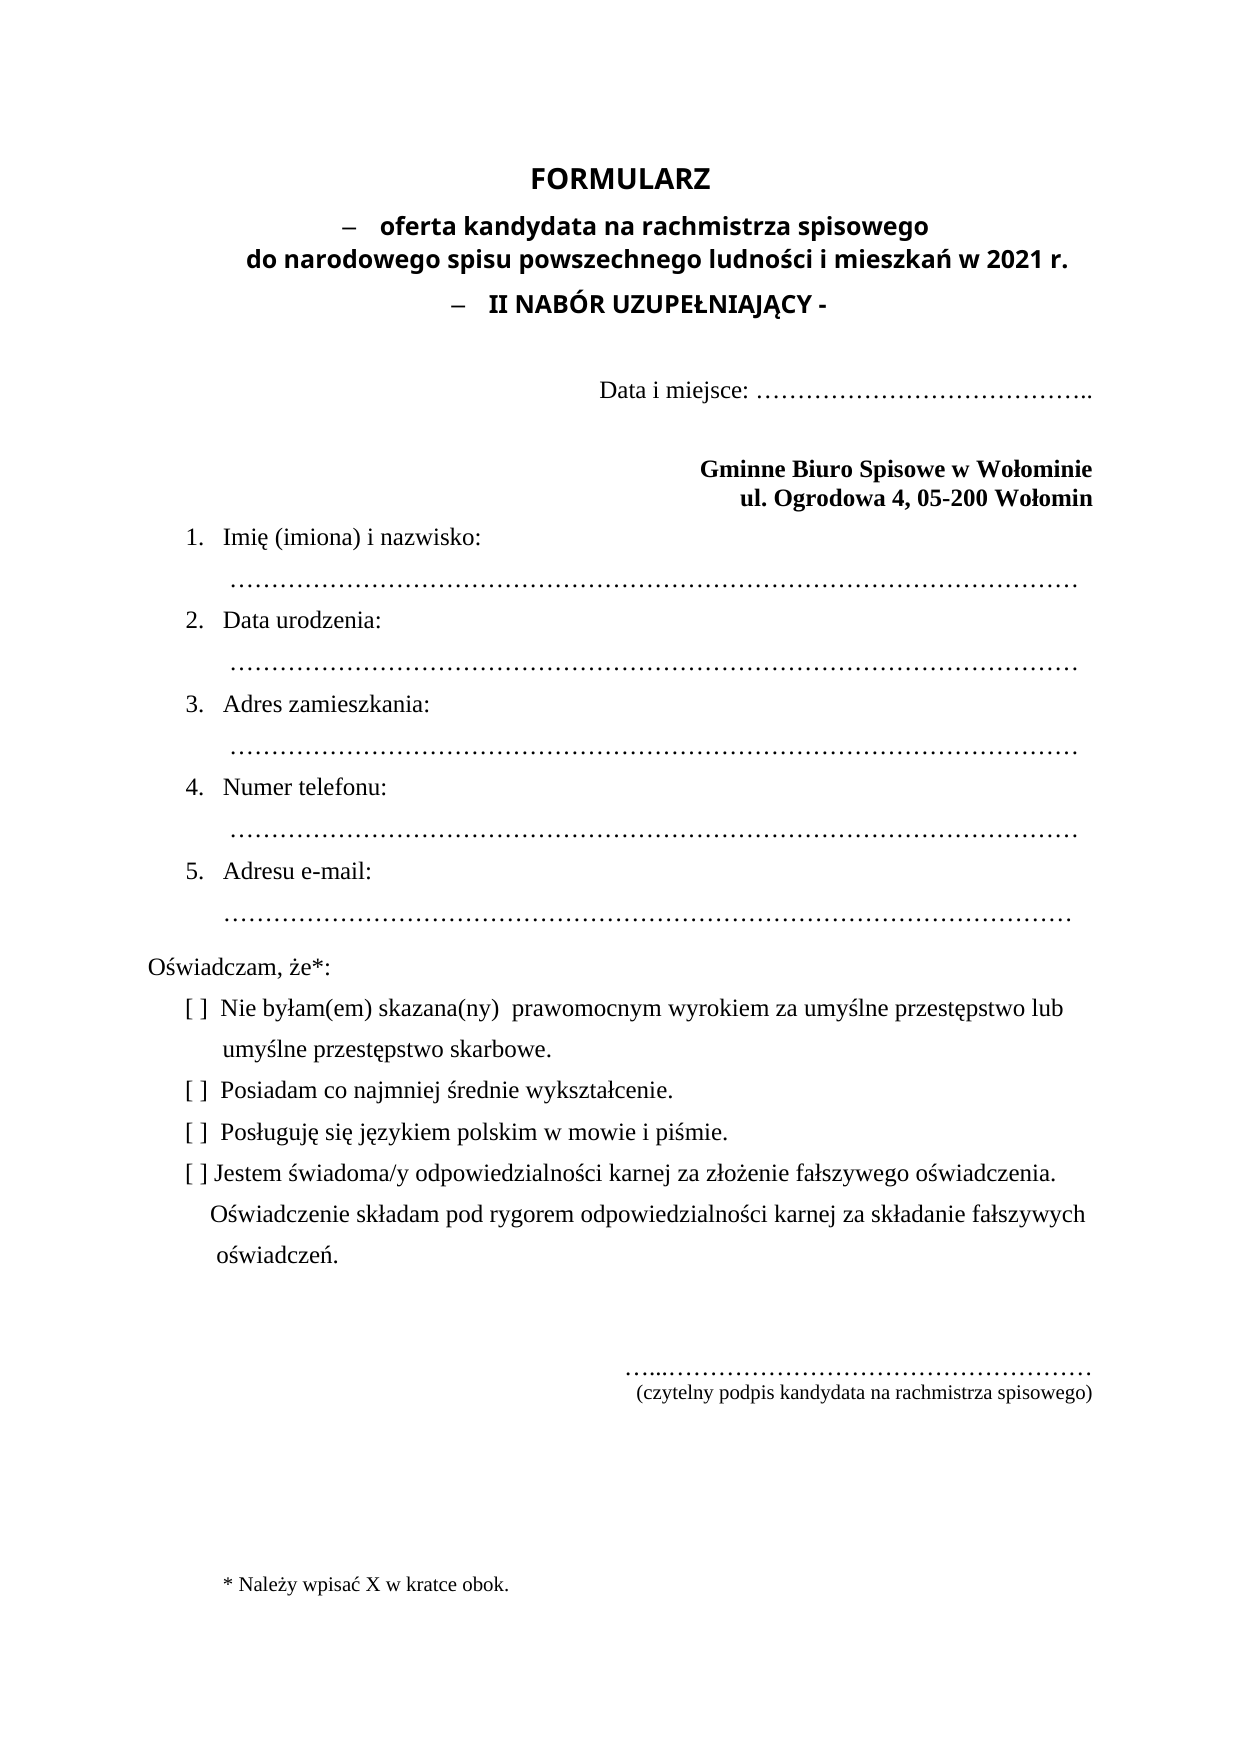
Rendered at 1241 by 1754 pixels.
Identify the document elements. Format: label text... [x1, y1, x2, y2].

text Oświadczam, że*: [148, 952, 1093, 980]
text (czytelny podpis kandydata na rachmistrza spisowego) [148, 1380, 1093, 1404]
list umyślne przestępstwo skarbowe. [185, 1034, 1093, 1063]
list ………………………………………………………………………………………… [185, 647, 1093, 676]
list Data urodzenia: [185, 605, 1093, 634]
list [ ] Posługuję się językiem polskim w mowie i piśmie. [185, 1117, 1093, 1145]
list Numer telefonu: [185, 772, 1093, 801]
list ………………………………………………………………………………………… [185, 898, 1093, 927]
list [ ] Posiadam co najmniej średnie wykształcenie. [185, 1075, 1093, 1104]
list ………………………………………………………………………………………… [185, 814, 1093, 843]
list II NABÓR UZUPEŁNIAJĄCY - [185, 287, 1093, 321]
list [ ] Nie byłam(em) skazana(ny) prawomocnym wyrokiem za umyślne przestępstwo lub [185, 993, 1093, 1022]
list ………………………………………………………………………………………… [185, 731, 1093, 759]
list Imię (imiona) i nazwisko: [185, 522, 1093, 551]
text FORMULARZ [148, 158, 1093, 198]
list Adres zamieszkania: [185, 689, 1093, 718]
list * Należy wpisać X w kratce obok. [223, 1572, 1093, 1596]
list Oświadczenie składam pod rygorem odpowiedzialności karnej za składanie fałszywych [185, 1199, 1093, 1228]
text …...…………………………………………… [148, 1352, 1093, 1380]
list oświadczeń. [185, 1240, 1093, 1269]
list [ ] Jestem świadoma/y odpowiedzialności karnej za złożenie fałszywego oświadczenia. [185, 1158, 1093, 1187]
text Data i miejsce: ………………………………….. [148, 376, 1093, 404]
list Adresu e-mail: [185, 856, 1093, 885]
list ………………………………………………………………………………………… [185, 564, 1093, 592]
list oferta kandydata na rachmistrza spisowego do narodowego spisu powszechnego ludności i mieszkań w 2021 r. [185, 208, 1093, 276]
text Gminne Biuro Spisowe w Wołominie ul. Ogrodowa 4, 05-200 Wołomin [148, 454, 1093, 511]
